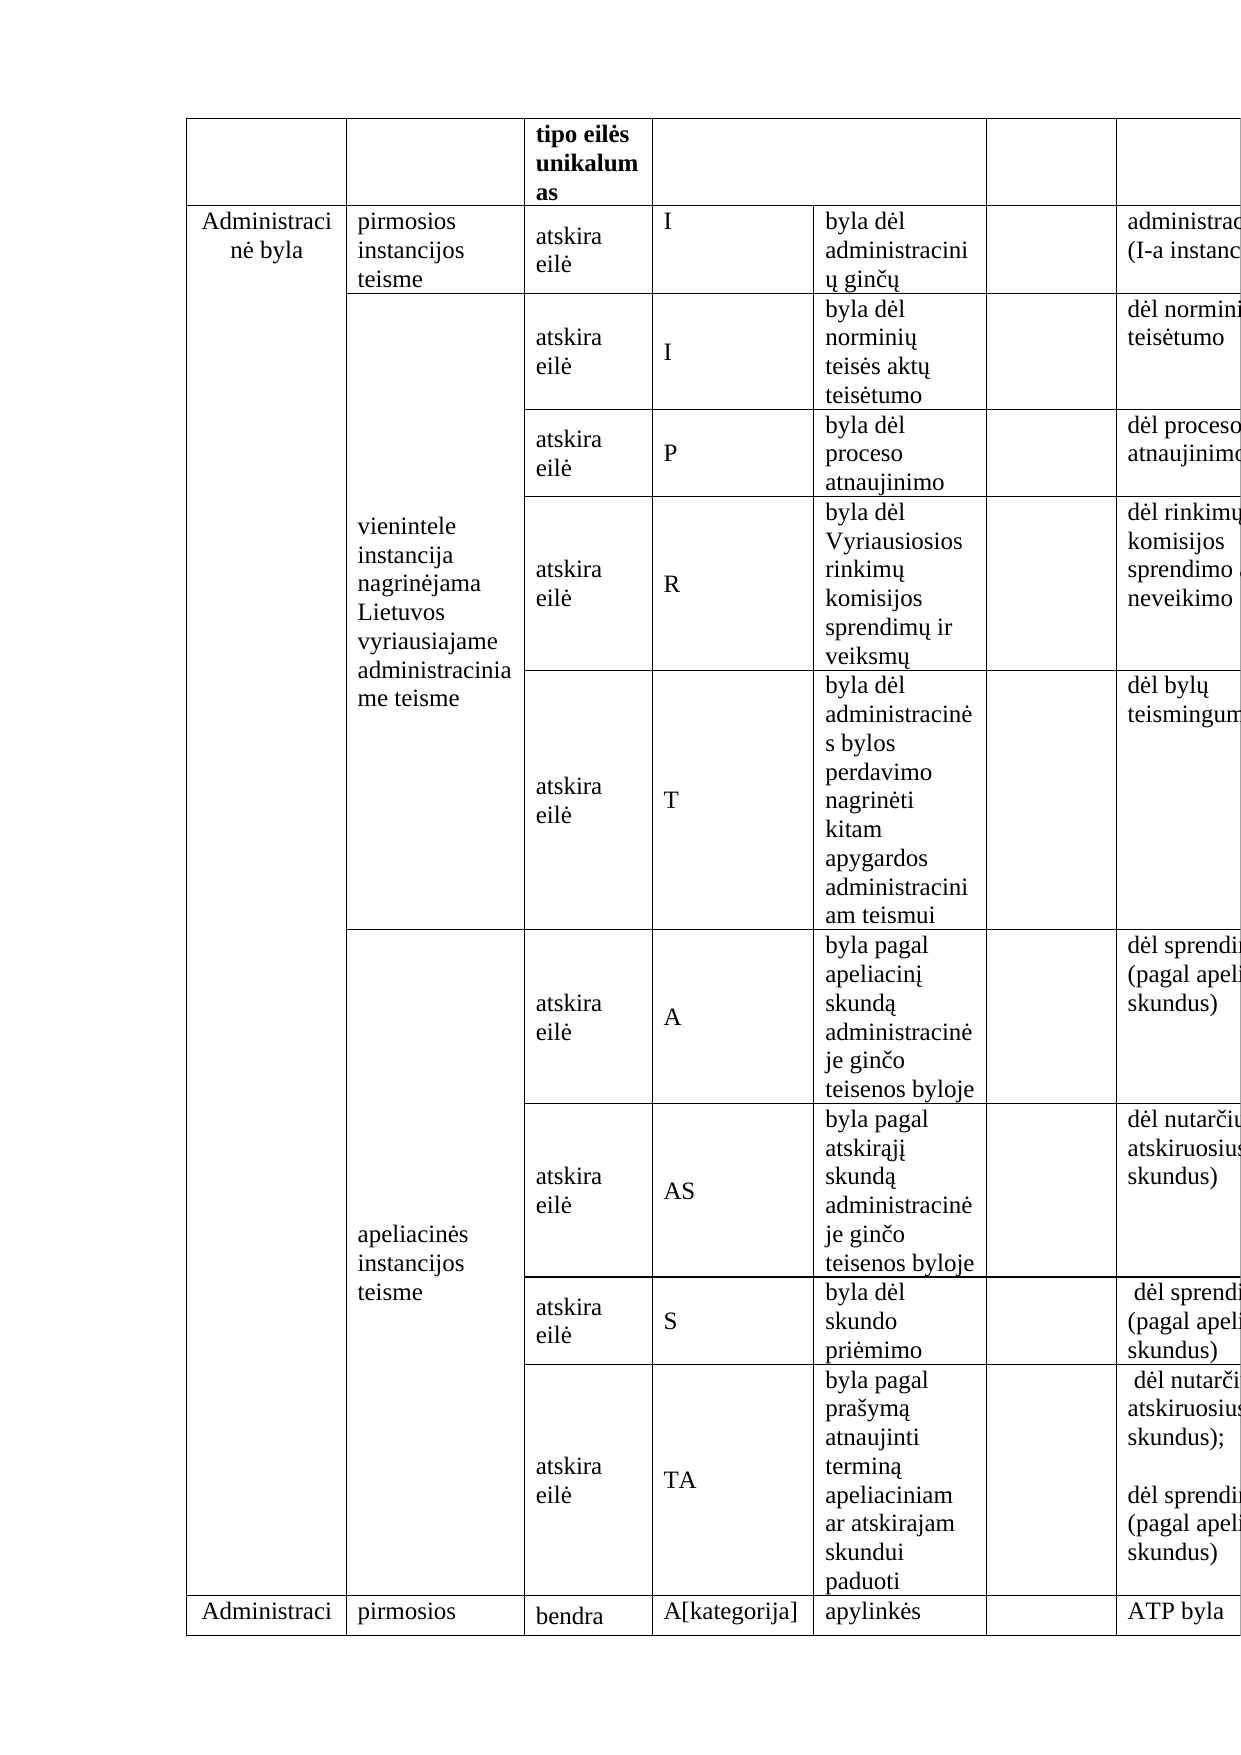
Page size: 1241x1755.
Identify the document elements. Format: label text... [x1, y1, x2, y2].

table_cell [987, 1104, 1116, 1276]
table_cell atskira eilė [525, 1365, 652, 1595]
table_cell [987, 497, 1116, 669]
table_cell S [653, 1278, 813, 1364]
table_cell A[kategorija] [653, 1596, 813, 1635]
table_cell [987, 206, 1116, 293]
table_cell byla dėl norminių teisės aktų teisėtumo [814, 294, 986, 409]
table_header [187, 119, 346, 205]
table_cell administracinė byla (I-a instancija) [1117, 206, 1240, 293]
table_cell byla dėl administracinių ginčų [814, 206, 986, 293]
table_cell bendra [525, 1596, 652, 1635]
table_cell dėl nutarčių (pagal atskiruosius skundus); dėl sprendimų (pagal apeliacinius skundus) [1117, 1365, 1240, 1595]
table_cell [653, 119, 986, 205]
table_cell dėl norminių aktų teisėtumo [1117, 294, 1240, 409]
table_cell atskira eilė [525, 410, 652, 496]
table_cell byla pagal atskirąjį skundą administracinėje ginčo teisenos byloje [814, 1104, 986, 1276]
table_cell [987, 671, 1116, 929]
table_cell I [653, 294, 813, 409]
table_cell atskira eilė [525, 497, 652, 669]
table_cell atskira eilė [525, 1278, 652, 1364]
table_cell dėl proceso atnaujinimo [1117, 410, 1240, 496]
table_cell pirmosios instancijos teisme [347, 206, 524, 293]
table_cell dėl sprendimų (pagal apeliacinius skundus) [1117, 930, 1240, 1103]
table_cell tipo eilės unikalumas [525, 119, 652, 205]
table_cell I [653, 206, 813, 293]
table_cell atskira eilė [525, 671, 652, 929]
table_cell [987, 410, 1116, 496]
table_cell Administracinė byla [187, 206, 346, 1595]
table_cell vienintele instancija nagrinėjama Lietuvos vyriausiajame administraciniame teisme [347, 294, 524, 929]
table_cell [987, 1596, 1116, 1635]
table_cell dėl bylų teismingumo [1117, 671, 1240, 929]
table_cell apylinkės [814, 1596, 986, 1635]
table_cell A [653, 930, 813, 1103]
table_cell atskira eilė [525, 930, 652, 1103]
table_header Bylos potipis Liteko [1117, 119, 1240, 205]
table_cell [987, 930, 1116, 1103]
table_cell P [653, 410, 813, 496]
table_cell atskira eilė [525, 294, 652, 409]
table_cell byla dėl administracinės bylos perdavimo nagrinėti kitam apygardos administraciniam teismui [814, 671, 986, 929]
table_header [987, 119, 1116, 205]
table_cell atskira eilė [525, 206, 652, 293]
table_cell byla dėl skundo priėmimo [814, 1278, 986, 1364]
table_cell ATP byla [1117, 1596, 1240, 1635]
table_cell byla pagal apeliacinį skundą administracinėje ginčo teisenos byloje [814, 930, 986, 1103]
table_cell R [653, 497, 813, 669]
table_cell [987, 294, 1116, 409]
table_cell Administraci [187, 1596, 346, 1635]
table_cell dėl sprendimų (pagal apeliacinius skundus) [1117, 1278, 1240, 1364]
table_cell byla pagal prašymą atnaujinti terminą apeliaciniam ar atskirajam skundui paduoti [814, 1365, 986, 1595]
table_cell dėl nutarčių (pagal atskiruosius skundus) [1117, 1104, 1240, 1276]
table_cell dėl rinkimų komisijos sprendimo ar neveikimo [1117, 497, 1240, 669]
table_cell byla dėl proceso atnaujinimo [814, 410, 986, 496]
table_header [347, 119, 524, 205]
table_cell pirmosios [347, 1596, 524, 1635]
table_cell AS [653, 1104, 813, 1276]
table_cell byla dėl Vyriausiosios rinkimų komisijos sprendimų ir veiksmų [814, 497, 986, 669]
table_cell TA [653, 1365, 813, 1595]
table_cell apeliacinės instancijos teisme [347, 930, 524, 1595]
table_cell atskira eilė [525, 1104, 652, 1276]
table_cell [987, 1365, 1116, 1595]
table_cell [987, 1278, 1116, 1364]
table_cell T [653, 671, 813, 929]
